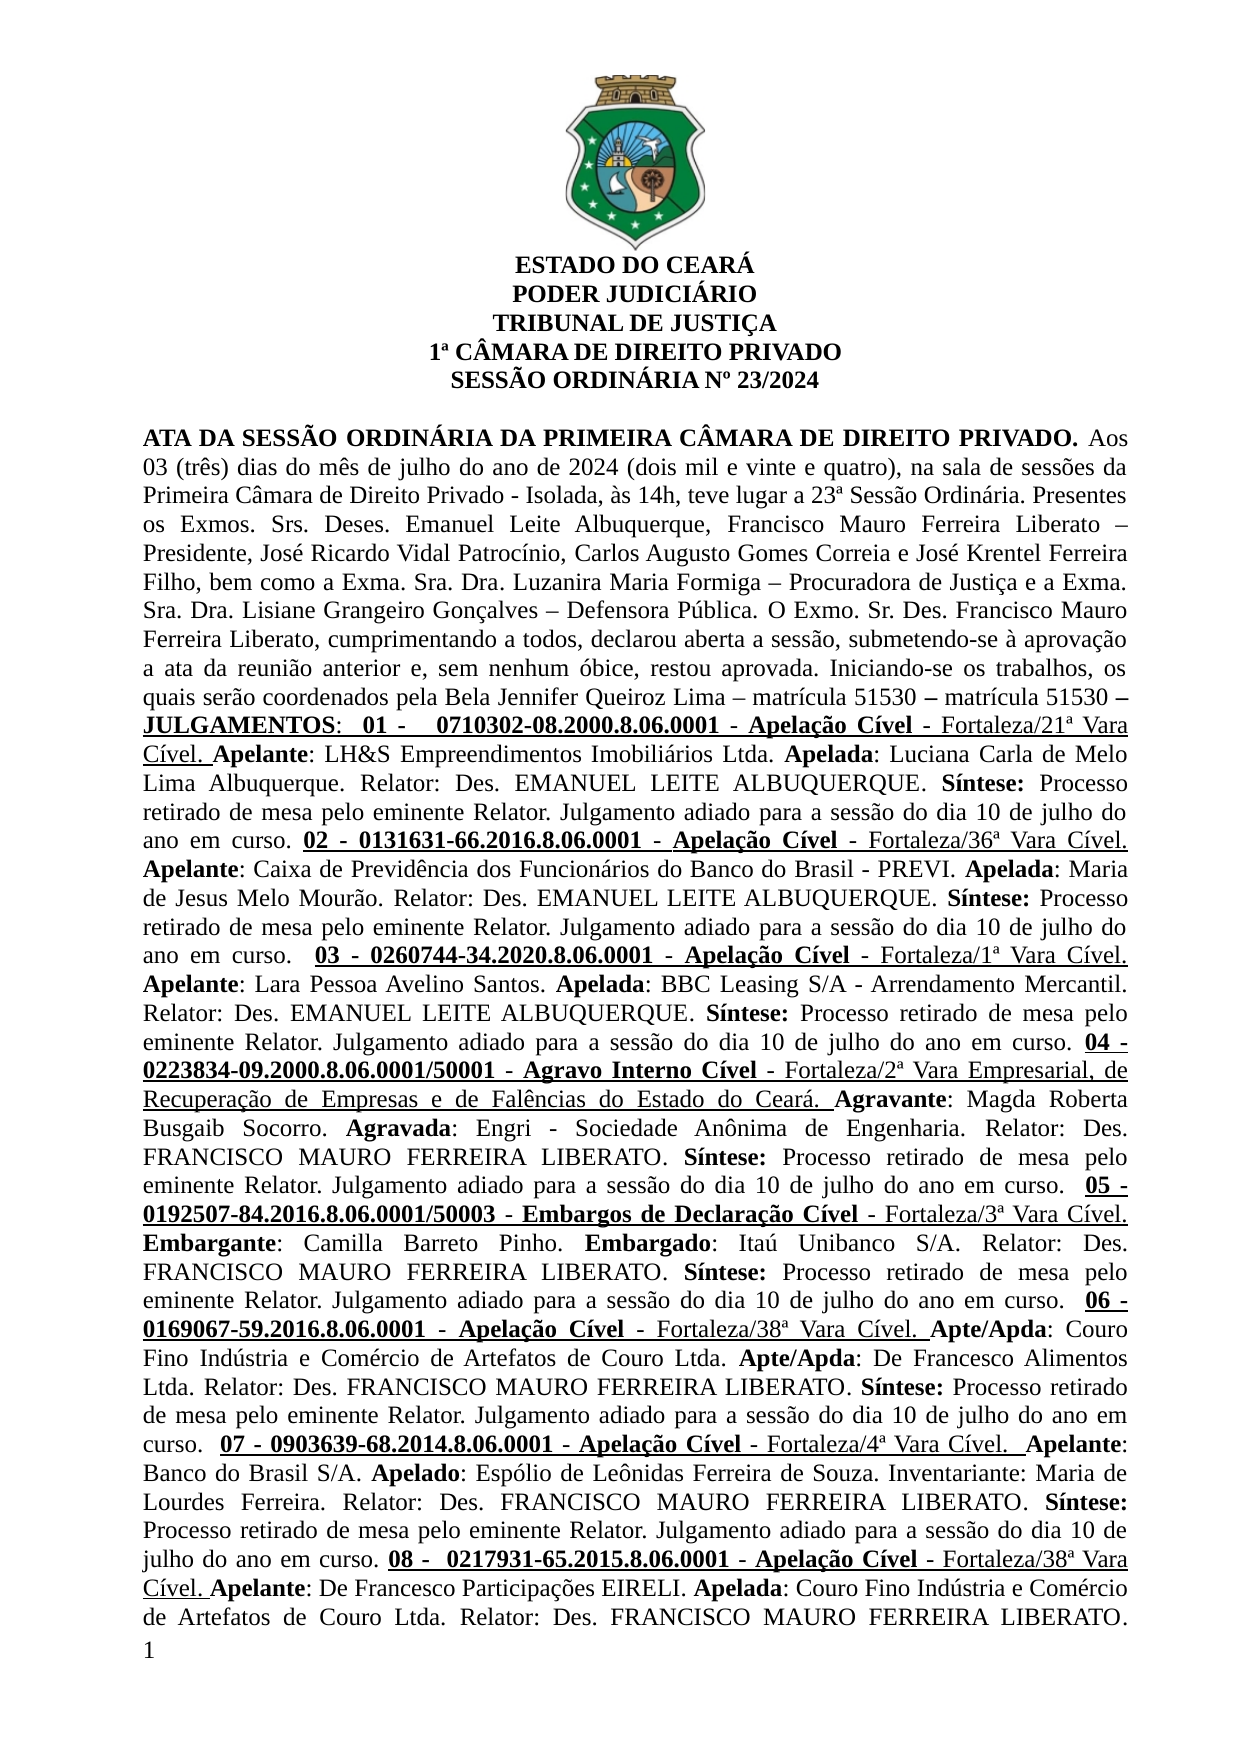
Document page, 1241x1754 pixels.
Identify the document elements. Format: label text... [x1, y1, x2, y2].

picture [565, 75, 706, 251]
text TRIBUNAL DE JUSTIÇA [141, 308, 1128, 337]
text Embargante: Camilla Barreto Pinho. Embargado: Itaú Unibanco S/A. Relator: Des. FRANCISCO MAURO FERREIRA LIBERATO. Síntese: Processo retirado de mesa pelo eminente Relator. Julgamento adiado para a sessão do dia 10 de julho do ano em curso. 06 - 0169067-59.2016.8.06.0001 - Apelação Cível - Fortaleza/38ª Vara Cível. Apte/Apda: Couro Fino Indústria e Comércio de Artefatos de Couro Ltda. Apte/Apda: De Francesco Alimentos Ltda. Relator: Des. FRANCISCO MAURO FERREIRA LIBERATO. Síntese: Processo retirado de mesa pelo eminente Relator. Julgamento adiado para a sessão do dia 10 de julho do ano em curso. 07 - 0903639-68.2014.8.06.0001 - Apelação Cível - Fortaleza/4ª Vara Cível. Apelante: Banco do Brasil S/A. Apelado: Espólio de Leônidas Ferreira de Souza. Inventariante: Maria de Lourdes Ferreira. Relator: Des. FRANCISCO MAURO FERREIRA LIBERATO. Síntese: Processo retirado de mesa pelo eminente Relator. Julgamento adiado para a sessão do dia 10 de julho do ano em curso. 08 - 0217931-65.2015.8.06.0001 - Apelação Cível - Fortaleza/38ª Vara Cível. Apelante: De Francesco Participações EIRELI. Apelada: Couro Fino Indústria e Comércio de Artefatos de Couro Ltda. Relator: Des. FRANCISCO MAURO FERREIRA LIBERATO. [143, 1226, 1128, 1630]
subtitle SESSÃO ORDINÁRIA Nº 23/2024 [141, 365, 1128, 394]
text ATA DA SESSÃO ORDINÁRIA DA PRIMEIRA CÂMARA DE DIREITO PRIVADO. Aos 03 (três) dias do mês de julho do ano de 2024 (dois mil e vinte e quatro), na sala de sessões da Primeira Câmara de Direito Privado - Isolada, às 14h, teve lugar a 23ª Sessão Ordinária. Presentes os Exmos. Srs. Deses. Emanuel Leite Albuquerque, Francisco Mauro Ferreira Liberato – Presidente, José Ricardo Vidal Patrocínio, Carlos Augusto Gomes Correia e José Krentel Ferreira Filho, bem como a Exma. Sra. Dra. Luzanira Maria Formiga – Procuradora de Justiça e a Exma. Sra. Dra. Lisiane Grangeiro Gonçalves – Defensora Pública. O Exmo. Sr. Des. Francisco Mauro Ferreira Liberato, cumprimentando a todos, declarou aberta a sessão, submetendo-se à aprovação a ata da reunião anterior e, sem nenhum óbice, restou aprovada. Iniciando-se os trabalhos, os quais serão coordenados pela Bela Jennifer Queiroz Lima – matrícula 51530 – matrícula 51530 – JULGAMENTOS: 01 - 0710302-08.2000.8.06.0001 - Apelação Cível - Fortaleza/21ª Vara [143, 423, 1128, 735]
text ESTADO DO CEARÁ [141, 250, 1128, 279]
text Cível. Apelante: LH&S Empreendimentos Imobiliários Ltda. Apelada: Luciana Carla de Melo Lima Albuquerque. Relator: Des. EMANUEL LEITE ALBUQUERQUE. Síntese: Processo retirado de mesa pelo eminente Relator. Julgamento adiado para a sessão do dia 10 de julho do ano em curso. 02 - 0131631-66.2016.8.06.0001 - Apelação Cível - Fortaleza/36ª Vara Cível. Apelante: Caixa de Previdência dos Funcionários do Banco do Brasil - PREVI. Apelada: Maria de Jesus Melo Mourão. Relator: Des. EMANUEL LEITE ALBUQUERQUE. Síntese: Processo retirado de mesa pelo eminente Relator. Julgamento adiado para a sessão do dia 10 de julho do ano em curso. 03 - 0260744-34.2020.8.06.0001 - Apelação Cível - Fortaleza/1ª Vara Cível. Apelante: Lara Pessoa Avelino Santos. Apelada: BBC Leasing S/A - Arrendamento Mercantil. Relator: Des. EMANUEL LEITE ALBUQUERQUE. Síntese: Processo retirado de mesa pelo eminente Relator. Julgamento adiado para a sessão do dia 10 de julho do ano em curso. 04 - 0223834-09.2000.8.06.0001/50001 - Agravo Interno Cível - Fortaleza/2ª Vara Empresarial, de [143, 737, 1128, 1080]
text PODER JUDICIÁRIO [141, 279, 1128, 308]
text 1ª CÂMARA DE DIREITO PRIVADO [143, 337, 1128, 365]
text Recuperação de Empresas e de Falências do Estado do Ceará. Agravante: Magda Roberta Busgaib Socorro. Agravada: Engri - Sociedade Anônima de Engenharia. Relator: Des. FRANCISCO MAURO FERREIRA LIBERATO. Síntese: Processo retirado de mesa pelo eminente Relator. Julgamento adiado para a sessão do dia 10 de julho do ano em curso. 05 - 0192507-84.2016.8.06.0001/50003 - Embargos de Declaração Cível - Fortaleza/3ª Vara Cível. [143, 1082, 1128, 1224]
